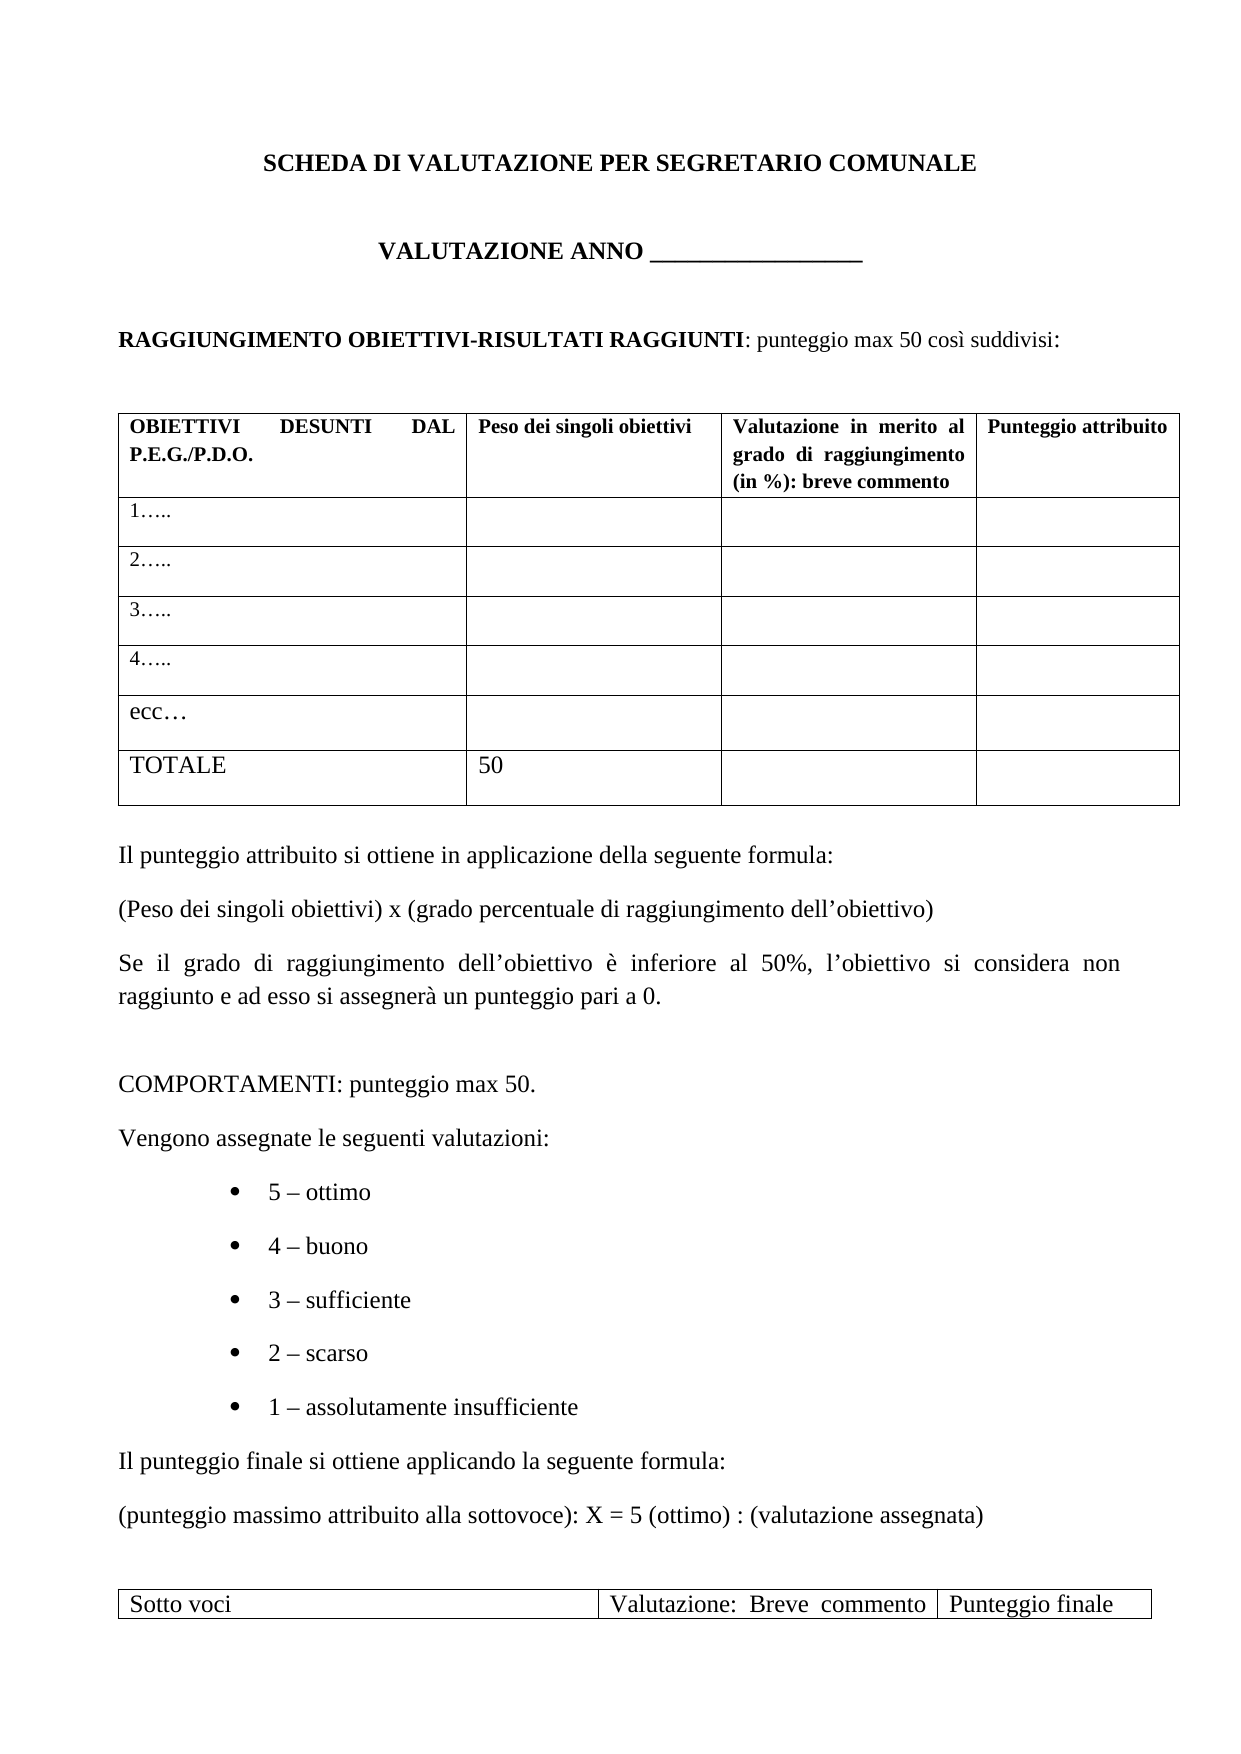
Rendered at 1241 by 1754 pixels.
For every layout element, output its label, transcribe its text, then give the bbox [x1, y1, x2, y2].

table_cell [977, 646, 1179, 695]
text Il punteggio attribuito si ottiene in applicazione della seguente formula: [118, 840, 1122, 869]
table_cell 1….. [119, 498, 466, 546]
table_cell [467, 597, 721, 645]
table_cell TOTALE [119, 751, 466, 804]
table_cell [722, 597, 976, 645]
table_cell [977, 751, 1179, 804]
table_cell ecc… [119, 696, 466, 749]
table_cell [977, 498, 1179, 546]
list 1 – assolutamente insufficiente [231, 1392, 1122, 1421]
text Vengono assegnate le seguenti valutazioni: [118, 1123, 1122, 1152]
text Il punteggio finale si ottiene applicando la seguente formula: [118, 1446, 1122, 1475]
text SCHEDA DI VALUTAZIONE PER SEGRETARIO COMUNALE [118, 148, 1122, 176]
table_cell [977, 547, 1179, 596]
table_cell 4….. [119, 646, 466, 695]
list 4 – buono [231, 1231, 1122, 1259]
table_cell [722, 751, 976, 804]
table_header Punteggio finale [938, 1590, 1151, 1618]
text RAGGIUNGIMENTO OBIETTIVI-RISULTATI RAGGIUNTI: punteggio max 50 così suddivisi: [118, 324, 1122, 353]
table_cell [467, 498, 721, 546]
table_header Valutazione: Breve commento [599, 1590, 937, 1618]
table_header Valutazione in merito al grado di raggiungimento (in %): breve commento [722, 414, 976, 497]
text COMPORTAMENTI: punteggio max 50. [118, 1069, 1122, 1098]
table_cell [467, 696, 721, 749]
table_header Peso dei singoli obiettivi [467, 414, 721, 497]
list 3 – sufficiente [231, 1285, 1122, 1313]
table_header Punteggio attribuito [977, 414, 1179, 497]
table_cell [977, 696, 1179, 749]
table_cell 3….. [119, 597, 466, 645]
table_cell [977, 597, 1179, 645]
text (Peso dei singoli obiettivi) x (grado percentuale di raggiungimento dell’obiettivo) [118, 894, 1122, 923]
list 5 – ottimo [231, 1177, 1122, 1206]
text (punteggio massimo attribuito alla sottovoce): X = 5 (ottimo) : (valutazione assegnata) [118, 1500, 1122, 1529]
text Se il grado di raggiungimento dell’obiettivo è inferiore al 50%, l’obiettivo si considera non raggiunto e ad esso si assegnerà un punteggio pari a 0. [118, 948, 1122, 1009]
table_cell [467, 646, 721, 695]
list 2 – scarso [231, 1338, 1122, 1367]
table_header OBIETTIVI DESUNTI DAL P.E.G./P.D.O. [119, 414, 466, 497]
table_cell [722, 547, 976, 596]
table_cell 50 [467, 751, 721, 804]
table_cell [722, 646, 976, 695]
table_cell [467, 547, 721, 596]
table_cell [722, 498, 976, 546]
table_cell 2….. [119, 547, 466, 596]
text VALUTAZIONE ANNO _________________ [118, 236, 1122, 265]
table_cell [722, 696, 976, 749]
table_header Sotto voci [119, 1590, 598, 1618]
